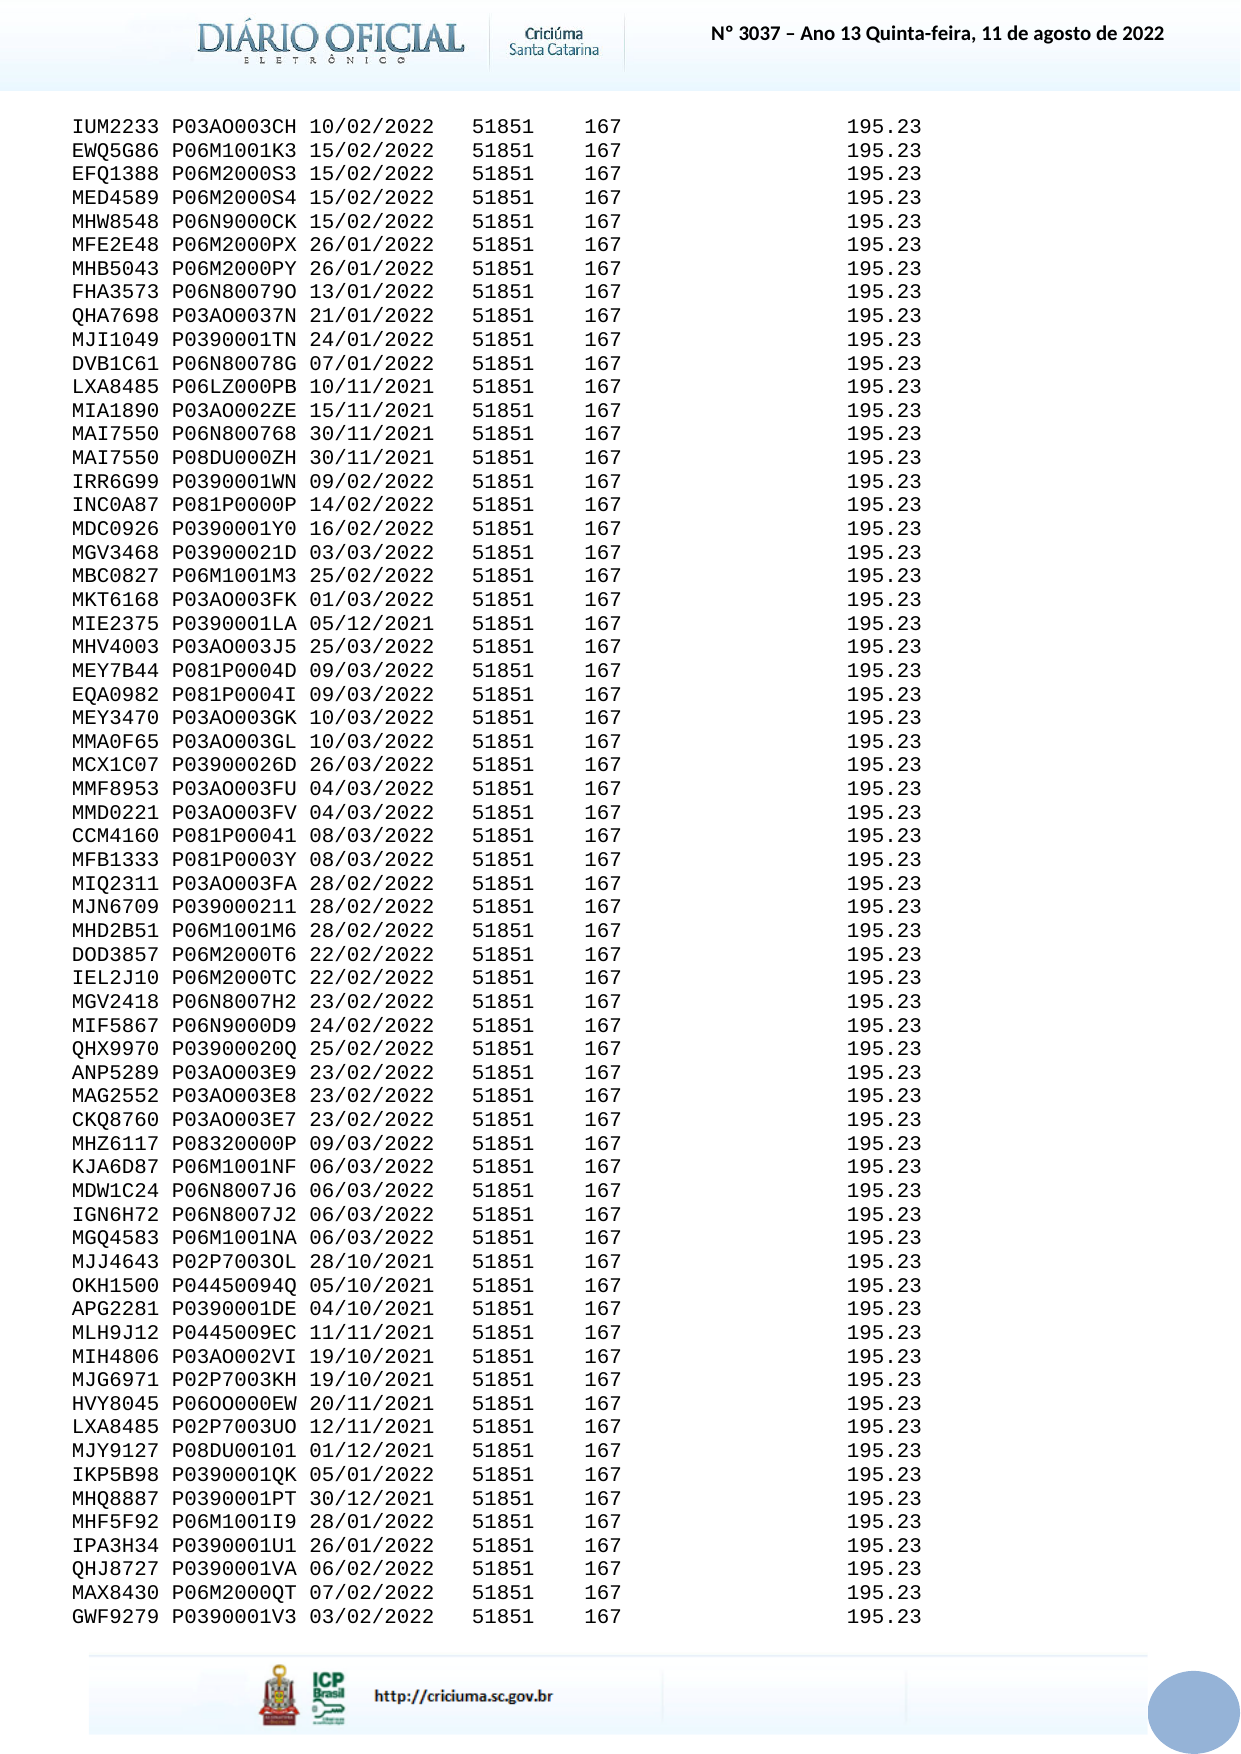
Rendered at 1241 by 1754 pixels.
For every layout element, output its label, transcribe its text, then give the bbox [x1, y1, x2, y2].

text MJI1049 P0390001TN 24/01/2022 51851 167 195.23 [59, 329, 1181, 352]
text MHW8548 P06N9000CK 15/02/2022 51851 167 195.23 [59, 211, 1181, 234]
text MGV3468 P03900021D 03/03/2022 51851 167 195.23 [59, 542, 1181, 565]
text QHX9970 P03900020Q 25/02/2022 51851 167 195.23 [59, 1038, 1181, 1062]
text IGN6H72 P06N8007J2 06/03/2022 51851 167 195.23 [59, 1204, 1181, 1227]
text HVY8045 P06OO000EW 20/11/2021 51851 167 195.23 [59, 1393, 1181, 1417]
text MAX8430 P06M2000QT 07/02/2022 51851 167 195.23 [59, 1582, 1181, 1606]
text APG2281 P0390001DE 04/10/2021 51851 167 195.23 [59, 1298, 1181, 1322]
text MMF8953 P03AO003FU 04/03/2022 51851 167 195.23 [59, 778, 1181, 802]
text IRR6G99 P0390001WN 09/02/2022 51851 167 195.23 [59, 471, 1181, 494]
text MED4589 P06M2000S4 15/02/2022 51851 167 195.23 [59, 187, 1181, 211]
text IKP5B98 P0390001QK 05/01/2022 51851 167 195.23 [59, 1464, 1181, 1487]
text MEY3470 P03AO003GK 10/03/2022 51851 167 195.23 [59, 707, 1181, 731]
text MDC0926 P0390001Y0 16/02/2022 51851 167 195.23 [59, 518, 1181, 542]
text MAG2552 P03AO003E8 23/02/2022 51851 167 195.23 [59, 1086, 1181, 1109]
text DVB1C61 P06N80078G 07/01/2022 51851 167 195.23 [59, 352, 1181, 376]
text DOD3857 P06M2000T6 22/02/2022 51851 167 195.23 [59, 944, 1181, 967]
text QHJ8727 P0390001VA 06/02/2022 51851 167 195.23 [59, 1558, 1181, 1582]
text MIA1890 P03AO002ZE 15/11/2021 51851 167 195.23 [59, 400, 1181, 423]
text MIE2375 P0390001LA 05/12/2021 51851 167 195.23 [59, 613, 1181, 636]
text QHA7698 P03AO0037N 21/01/2022 51851 167 195.23 [59, 305, 1181, 329]
text MHZ6117 P08320000P 09/03/2022 51851 167 195.23 [59, 1133, 1181, 1156]
text CKQ8760 P03AO003E7 23/02/2022 51851 167 195.23 [59, 1109, 1181, 1133]
text LXA8485 P02P7003UO 12/11/2021 51851 167 195.23 [59, 1417, 1181, 1440]
text MMA0F65 P03AO003GL 10/03/2022 51851 167 195.23 [59, 731, 1181, 754]
text MHV4003 P03AO003J5 25/03/2022 51851 167 195.23 [59, 636, 1181, 660]
text MJY9127 P08DU00101 01/12/2021 51851 167 195.23 [59, 1440, 1181, 1464]
text MIF5867 P06N9000D9 24/02/2022 51851 167 195.23 [59, 1014, 1181, 1038]
text CCM4160 P081P00041 08/03/2022 51851 167 195.23 [59, 825, 1181, 849]
text IEL2J10 P06M2000TC 22/02/2022 51851 167 195.23 [59, 967, 1181, 991]
text MGQ4583 P06M1001NA 06/03/2022 51851 167 195.23 [59, 1227, 1181, 1251]
text MJJ4643 P02P7003OL 28/10/2021 51851 167 195.23 [59, 1251, 1181, 1275]
text MMD0221 P03AO003FV 04/03/2022 51851 167 195.23 [59, 802, 1181, 825]
text INC0A87 P081P0000P 14/02/2022 51851 167 195.23 [59, 494, 1181, 518]
text IUM2233 P03AO003CH 10/02/2022 51851 167 195.23 [59, 116, 1181, 140]
text ANP5289 P03AO003E9 23/02/2022 51851 167 195.23 [59, 1062, 1181, 1086]
text MLH9J12 P0445009EC 11/11/2021 51851 167 195.23 [59, 1322, 1181, 1346]
text MIH4806 P03AO002VI 19/10/2021 51851 167 195.23 [59, 1346, 1181, 1369]
text EFQ1388 P06M2000S3 15/02/2022 51851 167 195.23 [59, 163, 1181, 187]
text MJN6709 P039000211 28/02/2022 51851 167 195.23 [59, 896, 1181, 920]
text MFE2E48 P06M2000PX 26/01/2022 51851 167 195.23 [59, 234, 1181, 258]
text MKT6168 P03AO003FK 01/03/2022 51851 167 195.23 [59, 589, 1181, 613]
text MIQ2311 P03AO003FA 28/02/2022 51851 167 195.23 [59, 873, 1181, 896]
text IPA3H34 P0390001U1 26/01/2022 51851 167 195.23 [59, 1535, 1181, 1558]
text MHF5F92 P06M1001I9 28/01/2022 51851 167 195.23 [59, 1511, 1181, 1535]
text FHA3573 P06N80079O 13/01/2022 51851 167 195.23 [59, 282, 1181, 305]
text MFB1333 P081P0003Y 08/03/2022 51851 167 195.23 [59, 849, 1181, 873]
text MHD2B51 P06M1001M6 28/02/2022 51851 167 195.23 [59, 920, 1181, 944]
text EQA0982 P081P0004I 09/03/2022 51851 167 195.23 [59, 683, 1181, 707]
text MHQ8887 P0390001PT 30/12/2021 51851 167 195.23 [59, 1487, 1181, 1511]
text MCX1C07 P03900026D 26/03/2022 51851 167 195.23 [59, 754, 1181, 778]
text MAI7550 P06N800768 30/11/2021 51851 167 195.23 [59, 423, 1181, 447]
text EWQ5G86 P06M1001K3 15/02/2022 51851 167 195.23 [59, 140, 1181, 163]
text GWF9279 P0390001V3 03/02/2022 51851 167 195.23 [59, 1606, 1181, 1629]
text MEY7B44 P081P0004D 09/03/2022 51851 167 195.23 [59, 660, 1181, 683]
text MHB5043 P06M2000PY 26/01/2022 51851 167 195.23 [59, 258, 1181, 282]
text MAI7550 P08DU000ZH 30/11/2021 51851 167 195.23 [59, 447, 1181, 471]
text MJG6971 P02P7003KH 19/10/2021 51851 167 195.23 [59, 1369, 1181, 1393]
text MDW1C24 P06N8007J6 06/03/2022 51851 167 195.23 [59, 1180, 1181, 1204]
text MBC0827 P06M1001M3 25/02/2022 51851 167 195.23 [59, 565, 1181, 589]
text OKH1500 P04450094Q 05/10/2021 51851 167 195.23 [59, 1275, 1181, 1298]
text MGV2418 P06N8007H2 23/02/2022 51851 167 195.23 [59, 991, 1181, 1014]
text LXA8485 P06LZ000PB 10/11/2021 51851 167 195.23 [59, 376, 1181, 400]
text KJA6D87 P06M1001NF 06/03/2022 51851 167 195.23 [59, 1156, 1181, 1180]
